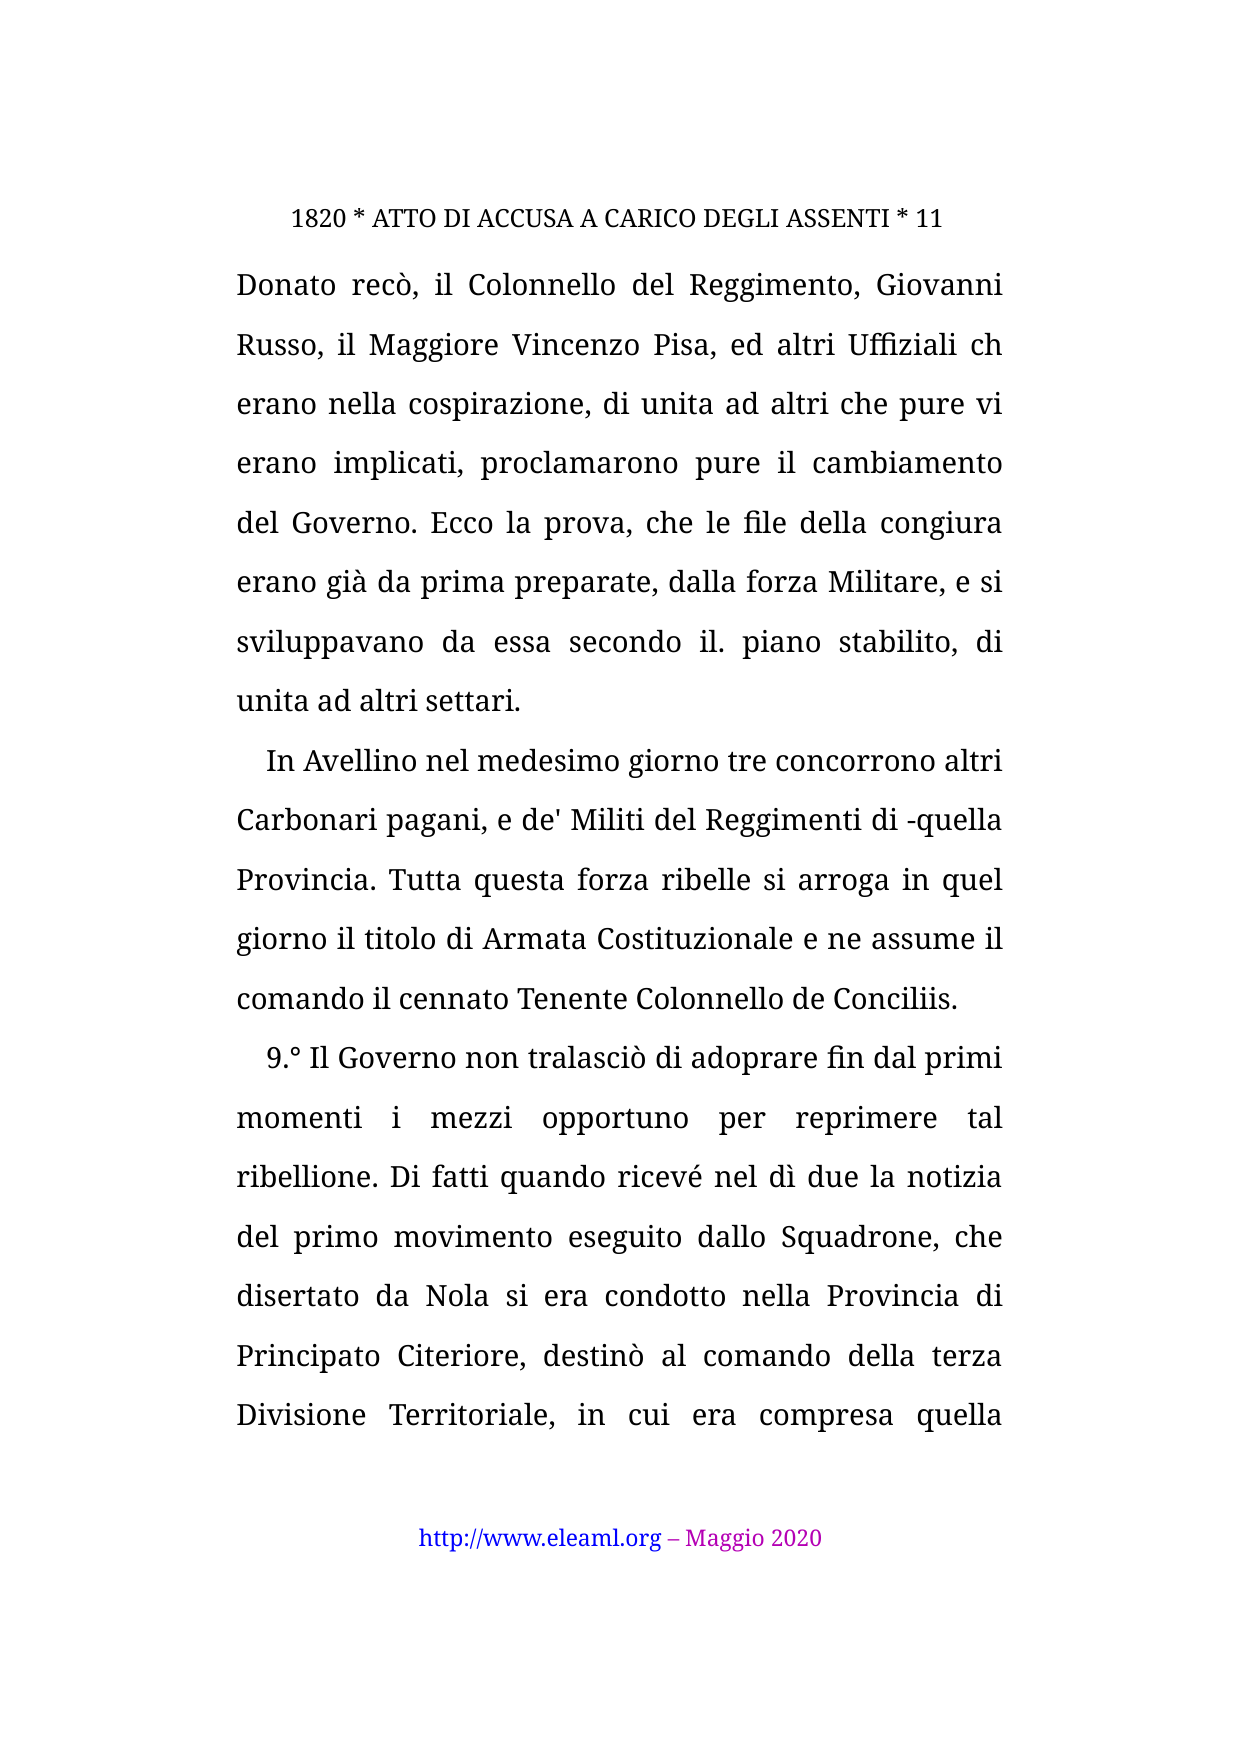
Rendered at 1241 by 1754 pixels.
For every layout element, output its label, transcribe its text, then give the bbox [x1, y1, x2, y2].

text 9.° Il Governo non tralasciò di adoprare fin dal primi momenti i mezzi opportuno per reprimere tal ribellione. Di fatti quando ricevé nel dì due la notizia del primo movimento eseguito dallo Squadrone, che disertato da Nola si era condotto nella Provincia di Principato Citeriore, destinò al comando della terza Divisione Territoriale, in cui era compresa quella [236, 1038, 1004, 1434]
text Donato recò, il Colonnello del Reggimento, Giovanni Russo, il Maggiore Vincenzo Pisa, ed altri Uffiziali ch erano nella cospirazione, di unita ad altri che pure vi erano implicati, proclamarono pure il cambiamento del Governo. Ecco la prova, che le file della congiura erano già da prima preparate, dalla forza Militare, e si sviluppavano da essa secondo il. piano stabilito, di unita ad altri settari. [236, 264, 1004, 720]
text In Avellino nel medesimo giorno tre concorrono altri Carbonari pagani, e de' Militi del Reggimenti di -quella Provincia. Tutta questa forza ribelle si arroga in quel giorno il titolo di Armata Costituzionale e ne assume il comando il cennato Tenente Colonnello de Conciliis. [236, 740, 1004, 1018]
